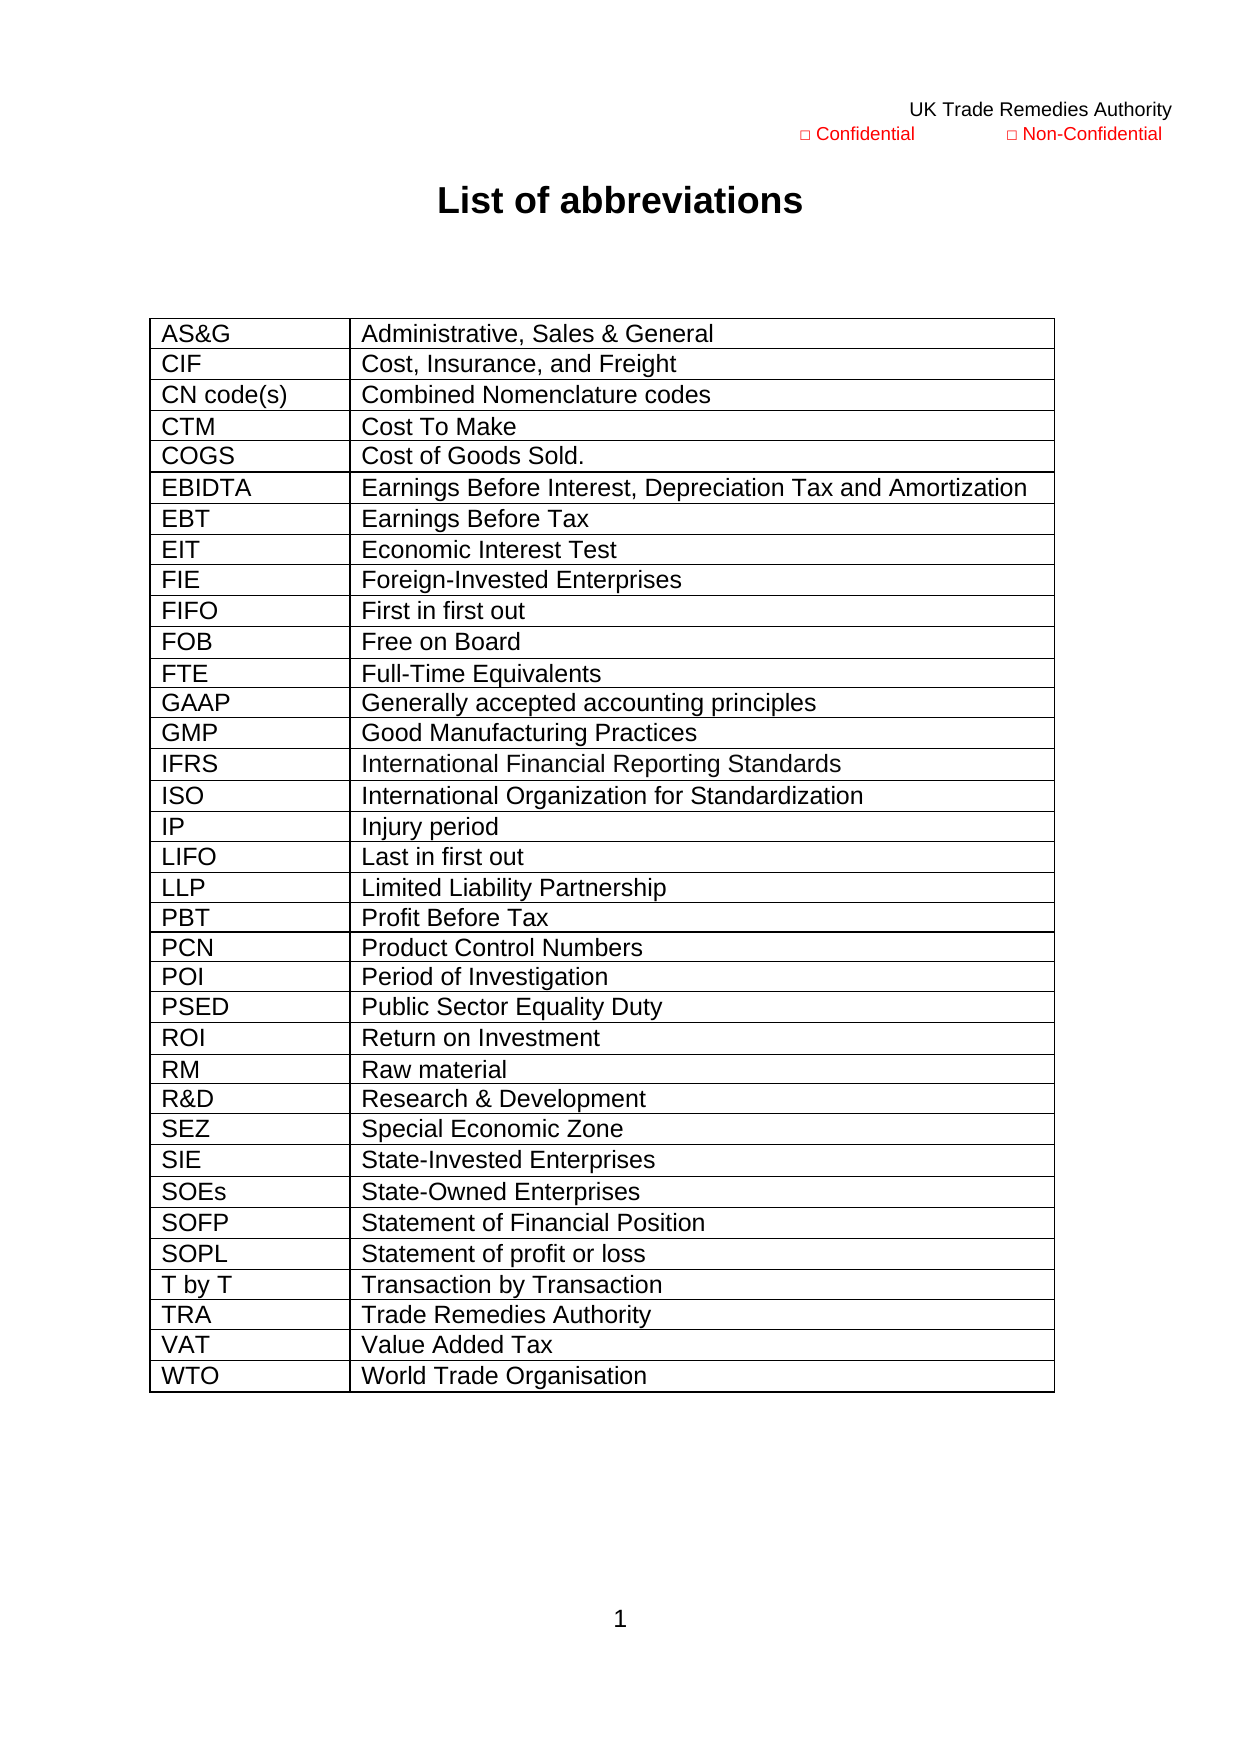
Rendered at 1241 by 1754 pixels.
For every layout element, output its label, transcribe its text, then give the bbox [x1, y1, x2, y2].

table_cell EIT [151, 535, 349, 564]
table_cell FIE [151, 565, 349, 595]
subtitle List of abbreviations [150, 179, 1090, 222]
table_cell Last in first out [351, 842, 1054, 872]
table_cell Special Economic Zone [351, 1114, 1054, 1144]
table_cell TRA [151, 1300, 349, 1329]
table_cell WTO [151, 1361, 349, 1391]
table_cell ISO [151, 781, 349, 811]
table_cell SEZ [151, 1114, 349, 1144]
table_cell State-Owned Enterprises [351, 1177, 1054, 1207]
table_cell RM [151, 1055, 349, 1083]
table_header Administrative, Sales & General [351, 319, 1054, 348]
table_cell CTM [151, 411, 349, 440]
table_cell Free on Board [351, 627, 1054, 657]
table_cell Cost, Insurance, and Freight [351, 349, 1054, 379]
table_cell GMP [151, 718, 349, 748]
table_cell VAT [151, 1330, 349, 1360]
table_cell EBT [151, 504, 349, 534]
table_cell Public Sector Equality Duty [351, 992, 1054, 1022]
table_cell PCN [151, 933, 349, 961]
table_cell ROI [151, 1023, 349, 1053]
table_cell SOEs [151, 1177, 349, 1207]
table_cell Foreign-Invested Enterprises [351, 565, 1054, 595]
table_cell SIE [151, 1145, 349, 1176]
table_cell Cost of Goods Sold. [351, 441, 1054, 471]
table_cell IFRS [151, 749, 349, 779]
table_cell Combined Nomenclature codes [351, 380, 1054, 410]
table_cell Product Control Numbers [351, 933, 1054, 961]
table_cell PBT [151, 903, 349, 931]
table_cell Research & Development [351, 1084, 1054, 1113]
table_cell First in first out [351, 596, 1054, 626]
table_cell Full-Time Equivalents [351, 659, 1054, 687]
table_cell Economic Interest Test [351, 535, 1054, 564]
table_cell CIF [151, 349, 349, 379]
table_cell Profit Before Tax [351, 903, 1054, 931]
table_cell R&D [151, 1084, 349, 1113]
table_cell Statement of profit or loss [351, 1239, 1054, 1269]
table_cell SOFP [151, 1208, 349, 1238]
table_cell State-Invested Enterprises [351, 1145, 1054, 1176]
table_cell Trade Remedies Authority [351, 1300, 1054, 1329]
table_cell LLP [151, 873, 349, 902]
table_cell LIFO [151, 842, 349, 872]
table_cell POI [151, 962, 349, 991]
table_cell COGS [151, 441, 349, 471]
table_cell Good Manufacturing Practices [351, 718, 1054, 748]
table_cell Period of Investigation [351, 962, 1054, 991]
table_cell International Organization for Standardization [351, 781, 1054, 811]
table_cell Generally accepted accounting principles [351, 688, 1054, 717]
table_cell Raw material [351, 1055, 1054, 1083]
table_cell Limited Liability Partnership [351, 873, 1054, 902]
table_cell SOPL [151, 1239, 349, 1269]
table_cell FIFO [151, 596, 349, 626]
table_cell T by T [151, 1270, 349, 1299]
table_cell GAAP [151, 688, 349, 717]
table_cell FOB [151, 627, 349, 657]
table_cell IP [151, 812, 349, 841]
table_cell Return on Investment [351, 1023, 1054, 1053]
table_cell Statement of Financial Position [351, 1208, 1054, 1238]
table_cell Earnings Before Interest, Depreciation Tax and Amortization [351, 473, 1054, 503]
table_cell EBIDTA [151, 473, 349, 503]
table_cell Earnings Before Tax [351, 504, 1054, 534]
table_cell Transaction by Transaction [351, 1270, 1054, 1299]
table_cell CN code(s) [151, 380, 349, 410]
table_cell Value Added Tax [351, 1330, 1054, 1360]
table_cell Cost To Make [351, 411, 1054, 440]
table_cell International Financial Reporting Standards [351, 749, 1054, 779]
table_cell PSED [151, 992, 349, 1022]
table_cell Injury period [351, 812, 1054, 841]
table_header AS&G [151, 319, 349, 348]
table_cell World Trade Organisation [351, 1361, 1054, 1391]
table_cell FTE [151, 659, 349, 687]
